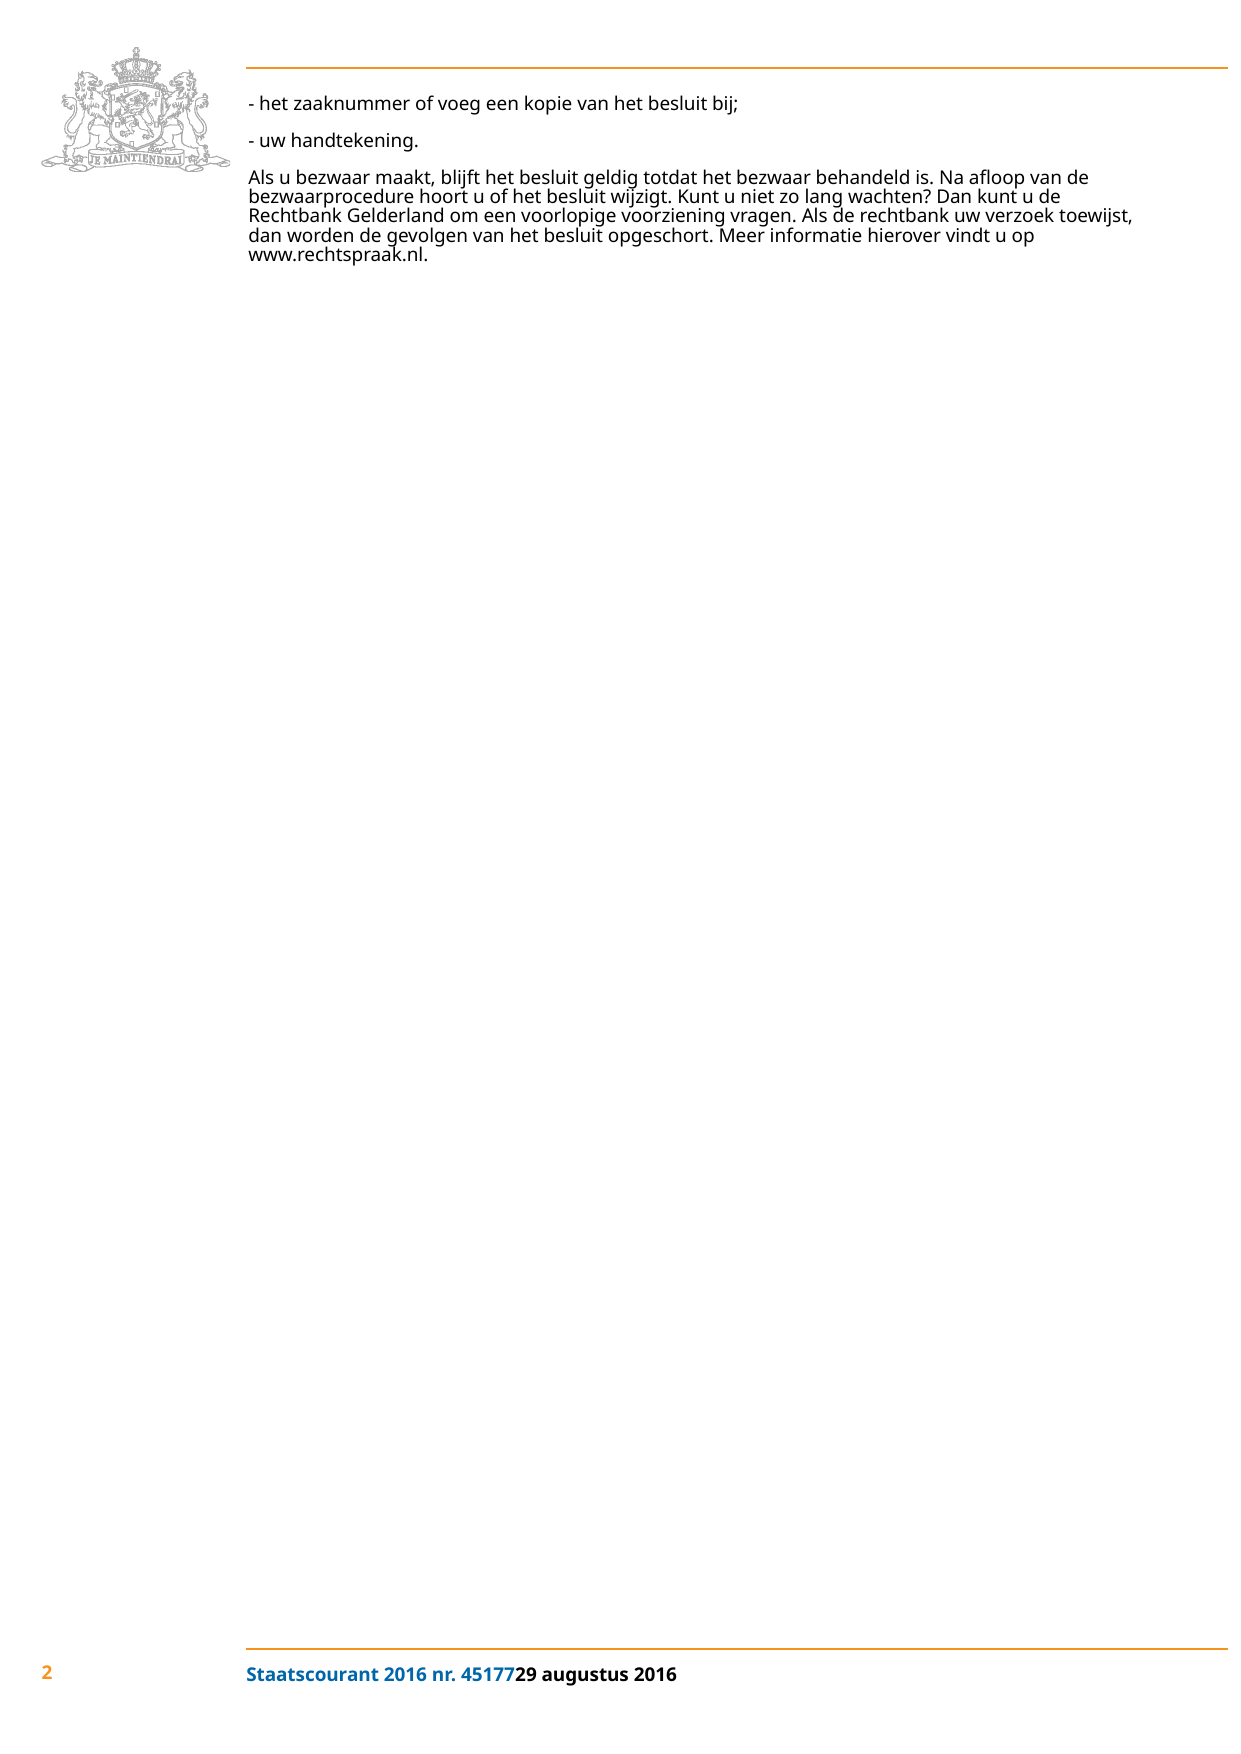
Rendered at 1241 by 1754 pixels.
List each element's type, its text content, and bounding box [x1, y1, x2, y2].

picture [41, 47, 231, 172]
text - het zaaknummer of voeg een kopie van het besluit bij; [248, 95, 1152, 114]
text - uw handtekening. [248, 132, 1152, 151]
text Als u bezwaar maakt, blijft het besluit geldig totdat het bezwaar behandeld is. Na afloop van de bezwaarprocedure hoort u of het besluit wijzigt. Kunt u niet zo lang wachten? Dan kunt u de Rechtbank Gelderland om een voorlopige voorziening vragen. Als de rechtbank uw verzoek toewijst, dan worden de gevolgen van het besluit opgeschort. Meer informatie hierover vindt u op www.rechtspraak.nl. [248, 169, 1152, 265]
